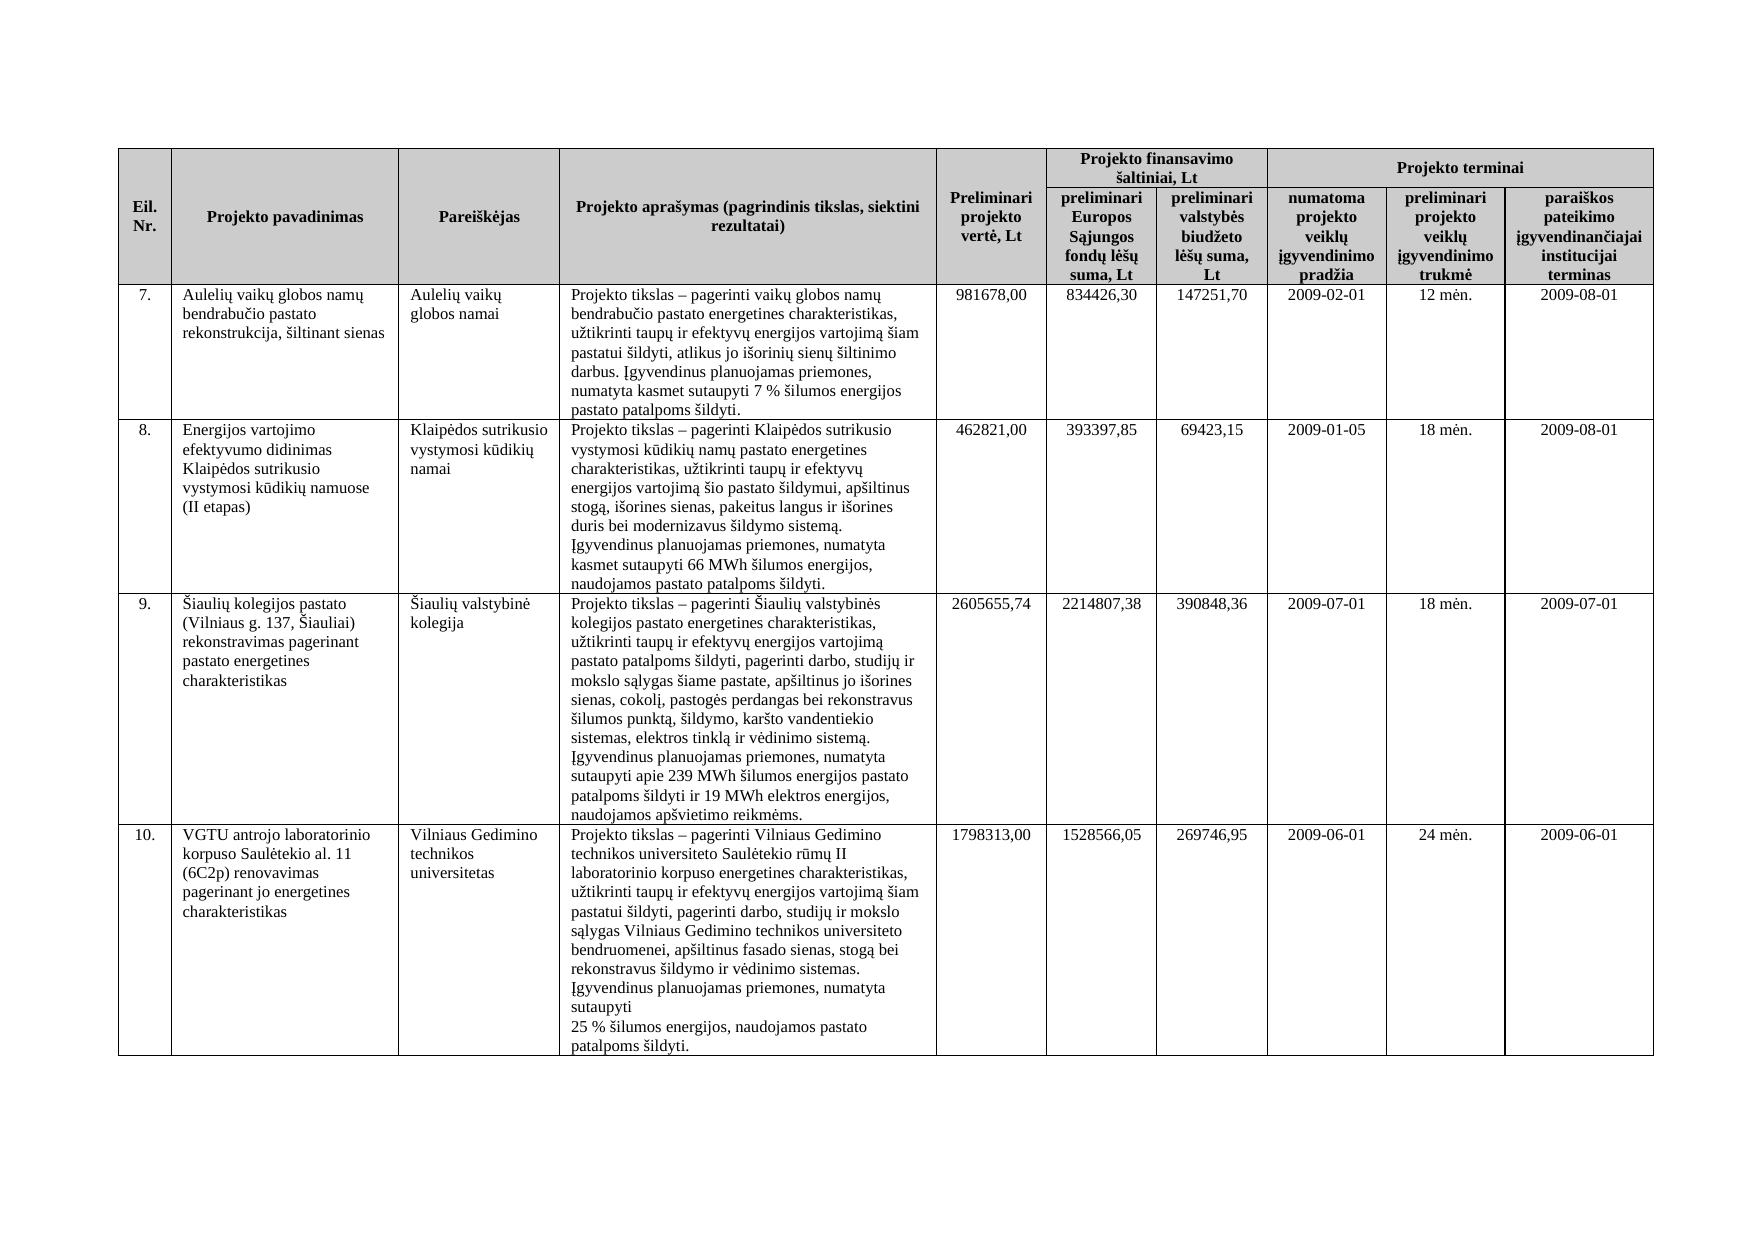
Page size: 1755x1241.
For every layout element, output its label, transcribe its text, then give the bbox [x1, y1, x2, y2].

table_cell Projekto tikslas – pagerinti vaikų globos namų bendrabučio pastato energetines charakteristikas, užtikrinti taupų ir efektyvų energijos vartojimą šiam pastatui šildyti, atlikus jo išorinių sienų šiltinimo darbus. Įgyvendinus planuojamas priemones, numatyta kasmet sutaupyti 7 % šilumos energijos pastato patalpoms šildyti. [560, 285, 936, 419]
table_cell Projekto tikslas – pagerinti Klaipėdos sutrikusio vystymosi kūdikių namų pastato energetines charakteristikas, užtikrinti taupų ir efektyvų energijos vartojimą šio pastato šildymui, apšiltinus stogą, išorines sienas, pakeitus langus ir išorines duris bei modernizavus šildymo sistemą. Įgyvendinus planuojamas priemones, numatyta kasmet sutaupyti 66 MWh šilumos energijos, naudojamos pastato patalpoms šildyti. [560, 420, 936, 593]
table_cell Aulelių vaikų globos namų bendrabučio pastato rekonstrukcija, šiltinant sienas [172, 285, 398, 419]
table_cell 393397,85 [1047, 420, 1156, 593]
table_cell Šiaulių kolegijos pastato (Vilniaus g. 137, Šiauliai) rekonstravimas pagerinant pastato energetines charakteristikas [172, 594, 398, 824]
table_header Projekto finansavimo šaltiniai, Lt [1047, 149, 1267, 187]
table_cell 2605655,74 [937, 594, 1046, 824]
table_header Projekto aprašymas (pagrindinis tikslas, siektini rezultatai) [560, 149, 936, 284]
table_cell Vilniaus Gedimino technikos universitetas [399, 825, 559, 1055]
table_header Projekto pavadinimas [172, 149, 398, 284]
table_cell preliminari Europos Sąjungos fondų lėšų suma, Lt [1047, 188, 1156, 284]
table_header Preliminari projekto vertė, Lt [937, 149, 1046, 284]
table_cell 18 mėn. [1387, 420, 1504, 593]
table_cell 7. [119, 285, 171, 419]
table_cell Aulelių vaikų globos namai [399, 285, 559, 419]
table_cell 390848,36 [1157, 594, 1267, 824]
table_cell VGTU antrojo laboratorinio korpuso Saulėtekio al. 11 (6C2p) renovavimas pagerinant jo energetines charakteristikas [172, 825, 398, 1055]
table_cell preliminari projekto veiklų įgyvendinimo trukmė [1387, 188, 1504, 284]
table_cell paraiškos pateikimo įgyvendinančiajai institucijai terminas [1506, 188, 1653, 284]
table_cell 1798313,00 [937, 825, 1046, 1055]
table_cell 462821,00 [937, 420, 1046, 593]
table_cell 2009-08-01 [1506, 285, 1653, 419]
table_cell Projekto tikslas – pagerinti Šiaulių valstybinės kolegijos pastato energetines charakteristikas, užtikrinti taupų ir efektyvų energijos vartojimą pastato patalpoms šildyti, pagerinti darbo, studijų ir mokslo sąlygas šiame pastate, apšiltinus jo išorines sienas, cokolį, pastogės perdangas bei rekonstravus šilumos punktą, šildymo, karšto vandentiekio sistemas, elektros tinklą ir vėdinimo sistemą. Įgyvendinus planuojamas priemones, numatyta sutaupyti apie 239 MWh šilumos energijos pastato patalpoms šildyti ir 19 MWh elektros energijos, naudojamos apšvietimo reikmėms. [560, 594, 936, 824]
table_header Eil. Nr. [119, 149, 171, 284]
table_cell 2009-07-01 [1506, 594, 1653, 824]
table_cell 147251,70 [1157, 285, 1267, 419]
table_cell 12 mėn. [1387, 285, 1504, 419]
table_cell 18 mėn. [1387, 594, 1504, 824]
table_cell Šiaulių valstybinė kolegija [399, 594, 559, 824]
table_cell Projekto tikslas – pagerinti Vilniaus Gedimino technikos universiteto Saulėtekio rūmų II laboratorinio korpuso energetines charakteristikas, užtikrinti taupų ir efektyvų energijos vartojimą šiam pastatui šildyti, pagerinti darbo, studijų ir mokslo sąlygas Vilniaus Gedimino technikos universiteto bendruomenei, apšiltinus fasado sienas, stogą bei rekonstravus šildymo ir vėdinimo sistemas. Įgyvendinus planuojamas priemones, numatyta sutaupyti 25 % šilumos energijos, naudojamos pastato patalpoms šildyti. [560, 825, 936, 1055]
table_cell 10. [119, 825, 171, 1055]
table_cell 2009-06-01 [1506, 825, 1653, 1055]
table_header Pareiškėjas [399, 149, 559, 284]
table_cell 2214807,38 [1047, 594, 1156, 824]
table_cell 24 mėn. [1387, 825, 1504, 1055]
table_cell 269746,95 [1157, 825, 1267, 1055]
table_cell numatoma projekto veiklų įgyvendinimo pradžia [1268, 188, 1386, 284]
table_cell 1528566,05 [1047, 825, 1156, 1055]
table_cell 69423,15 [1157, 420, 1267, 593]
table_cell 2009-07-01 [1268, 594, 1386, 824]
table_cell 2009-06-01 [1268, 825, 1386, 1055]
table_cell 981678,00 [937, 285, 1046, 419]
table_cell Energijos vartojimo efektyvumo didinimas Klaipėdos sutrikusio vystymosi kūdikių namuose (II etapas) [172, 420, 398, 593]
table_cell 2009-02-01 [1268, 285, 1386, 419]
table_cell 8. [119, 420, 171, 593]
table_cell 834426,30 [1047, 285, 1156, 419]
table_cell 2009-08-01 [1506, 420, 1653, 593]
table_header Projekto terminai [1268, 149, 1653, 187]
table_cell preliminari valstybės biudžeto lėšų suma, Lt [1157, 188, 1267, 284]
table_cell 9. [119, 594, 171, 824]
table_cell 2009-01-05 [1268, 420, 1386, 593]
table_cell Klaipėdos sutrikusio vystymosi kūdikių namai [399, 420, 559, 593]
